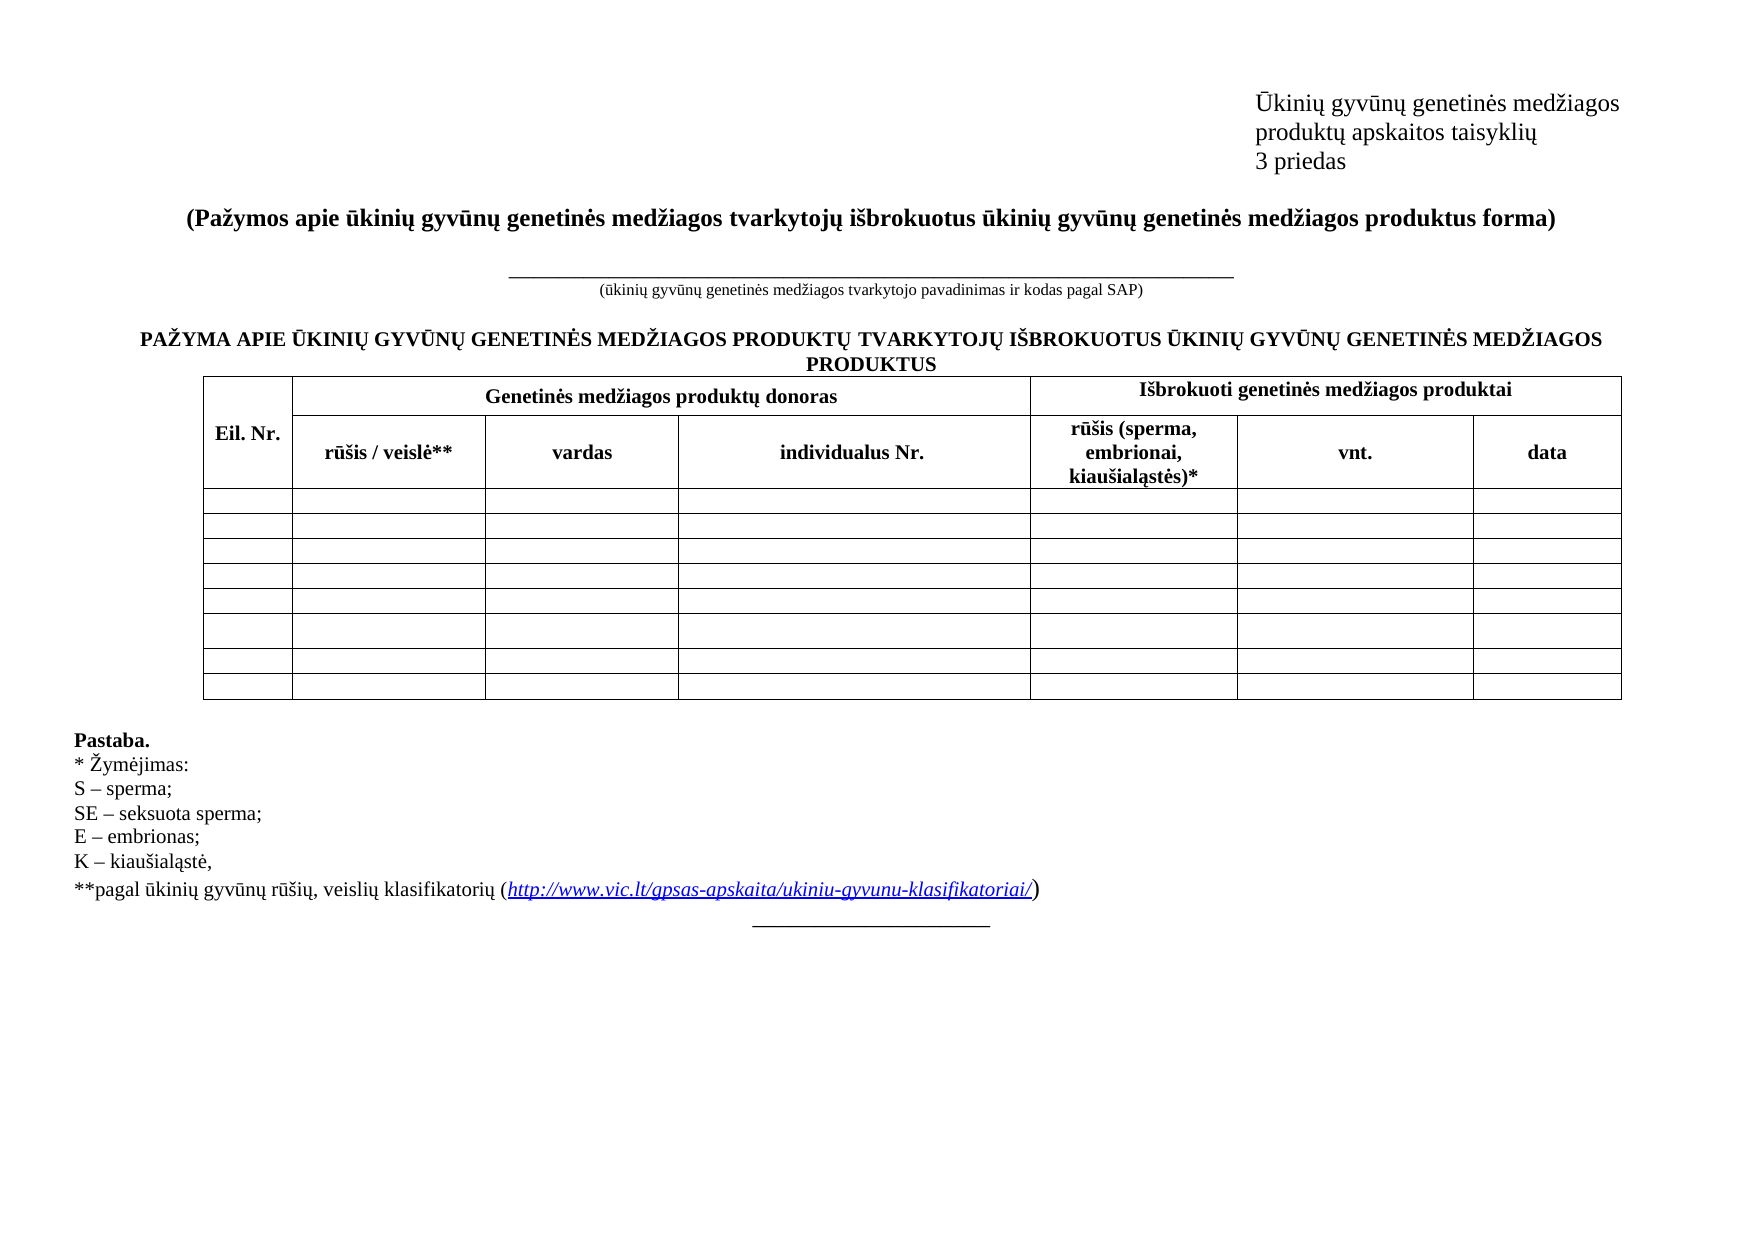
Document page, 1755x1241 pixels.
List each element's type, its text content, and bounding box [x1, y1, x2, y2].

table_cell [486, 539, 678, 563]
table_cell [679, 489, 1030, 513]
table_cell [293, 649, 485, 673]
table_cell [679, 614, 1030, 648]
table_cell data [1474, 416, 1621, 488]
table_cell [1031, 614, 1237, 648]
text (Pažymos apie ūkinių gyvūnų genetinės medžiagos tvarkytojų išbrokuotus ūkinių gyvūnų genetinės medžiagos produktus forma) [74, 203, 1668, 232]
table_cell [204, 514, 292, 538]
table_cell [679, 539, 1030, 563]
table_cell [1474, 589, 1621, 613]
table_cell [486, 589, 678, 613]
table_cell [204, 489, 292, 513]
text ___________________ [74, 901, 1668, 930]
table_cell rūšis / veislė** [293, 416, 485, 488]
table_cell [1031, 674, 1237, 698]
table_cell [1474, 564, 1621, 588]
table_cell [293, 539, 485, 563]
table_cell [1474, 614, 1621, 648]
table_cell individualus Nr. [679, 416, 1030, 488]
table_cell [293, 614, 485, 648]
table_cell [1031, 514, 1237, 538]
table_cell [204, 649, 292, 673]
text produktų apskaitos taisyklių [1255, 117, 1668, 146]
table_cell [204, 589, 292, 613]
table_cell [1474, 514, 1621, 538]
table_cell [679, 674, 1030, 698]
table_cell vnt. [1238, 416, 1473, 488]
table_cell [679, 564, 1030, 588]
table_cell [679, 514, 1030, 538]
text E – embrionas; [74, 824, 1668, 848]
table_cell [204, 539, 292, 563]
text _______________________________________________________________________________________ [74, 261, 1668, 280]
table_cell vardas [486, 416, 678, 488]
text **pagal ūkinių gyvūnų rūšių, veislių klasifikatorių (http://www.vic.lt/gpsas-apskaita/ukiniu-gyvunu-klasifikatoriai/) [74, 873, 1668, 901]
table_cell [1238, 614, 1473, 648]
table_cell [1031, 589, 1237, 613]
table_cell [486, 514, 678, 538]
table_cell [1474, 539, 1621, 563]
table_cell [486, 564, 678, 588]
table_cell [204, 564, 292, 588]
table_cell [486, 489, 678, 513]
table_cell [1238, 649, 1473, 673]
text Ūkinių gyvūnų genetinės medžiagos [1255, 88, 1668, 117]
text SE – seksuota sperma; [74, 800, 1668, 824]
table_cell [204, 614, 292, 648]
table_cell [293, 674, 485, 698]
table_cell [293, 489, 485, 513]
table_header Genetinės medžiagos produktų donoras [293, 377, 1030, 414]
table_cell [1238, 674, 1473, 698]
table_cell [1031, 564, 1237, 588]
text * Žymėjimas: [74, 752, 1668, 776]
table_cell [486, 614, 678, 648]
text PAŽYMA APIE ŪKINIŲ GYVŪNŲ GENETINĖS MEDŽIAGOS PRODUKTŲ TVARKYTOJŲ IŠBROKUOTUS ŪKINIŲ GYVŪNŲ GENETINĖS MEDŽIAGOS PRODUKTUS [74, 323, 1668, 376]
table_cell [204, 674, 292, 698]
table_cell [293, 514, 485, 538]
text 3 priedas [1255, 146, 1668, 175]
table_cell [1238, 489, 1473, 513]
table_cell rūšis (sperma, embrionai, kiaušialąstės)* [1031, 416, 1237, 488]
table_cell [679, 649, 1030, 673]
table_header Išbrokuoti genetinės medžiagos produktai [1031, 377, 1621, 414]
table_cell [486, 649, 678, 673]
table_cell [1474, 674, 1621, 698]
table_cell [293, 589, 485, 613]
table_header Eil. Nr. [204, 377, 292, 488]
table_cell [1238, 539, 1473, 563]
table_cell [293, 564, 485, 588]
text S – sperma; [74, 776, 1668, 800]
table_cell [1474, 489, 1621, 513]
table_cell [1031, 539, 1237, 563]
text (ūkinių gyvūnų genetinės medžiagos tvarkytojo pavadinimas ir kodas pagal SAP) [74, 280, 1668, 299]
table_cell [1238, 514, 1473, 538]
text Pastaba. [74, 728, 1668, 752]
table_cell [1031, 649, 1237, 673]
table_cell [1031, 489, 1237, 513]
text K – kiaušialąstė, [74, 848, 1668, 873]
table_cell [1238, 564, 1473, 588]
table_cell [486, 674, 678, 698]
table_cell [679, 589, 1030, 613]
table_cell [1474, 649, 1621, 673]
table_cell [1238, 589, 1473, 613]
